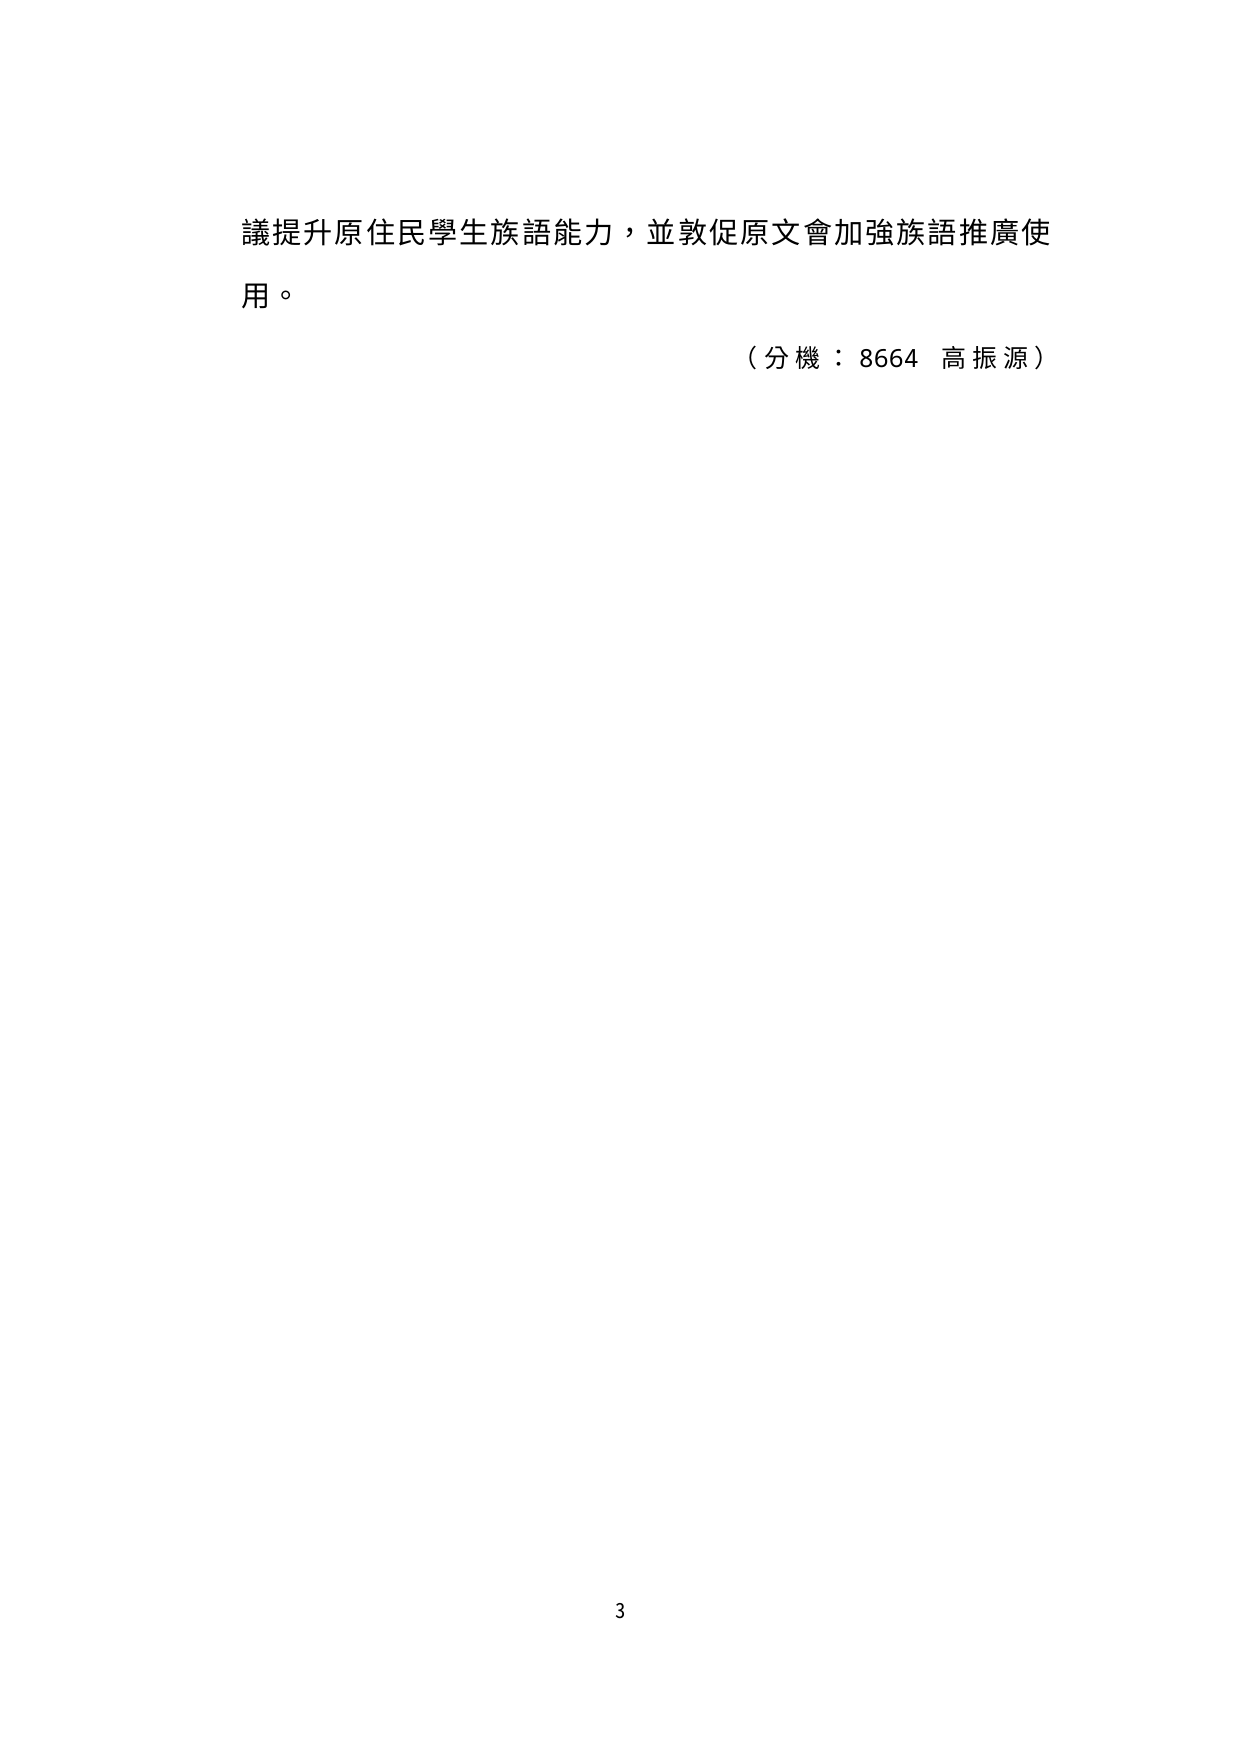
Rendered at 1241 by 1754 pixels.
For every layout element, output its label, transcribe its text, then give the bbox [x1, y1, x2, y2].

text 議提升原住民學生族語能力，並敦促原文會加強族語推廣使用。 [236, 189, 1063, 314]
text （分機：8664 高振源） [236, 314, 1063, 377]
